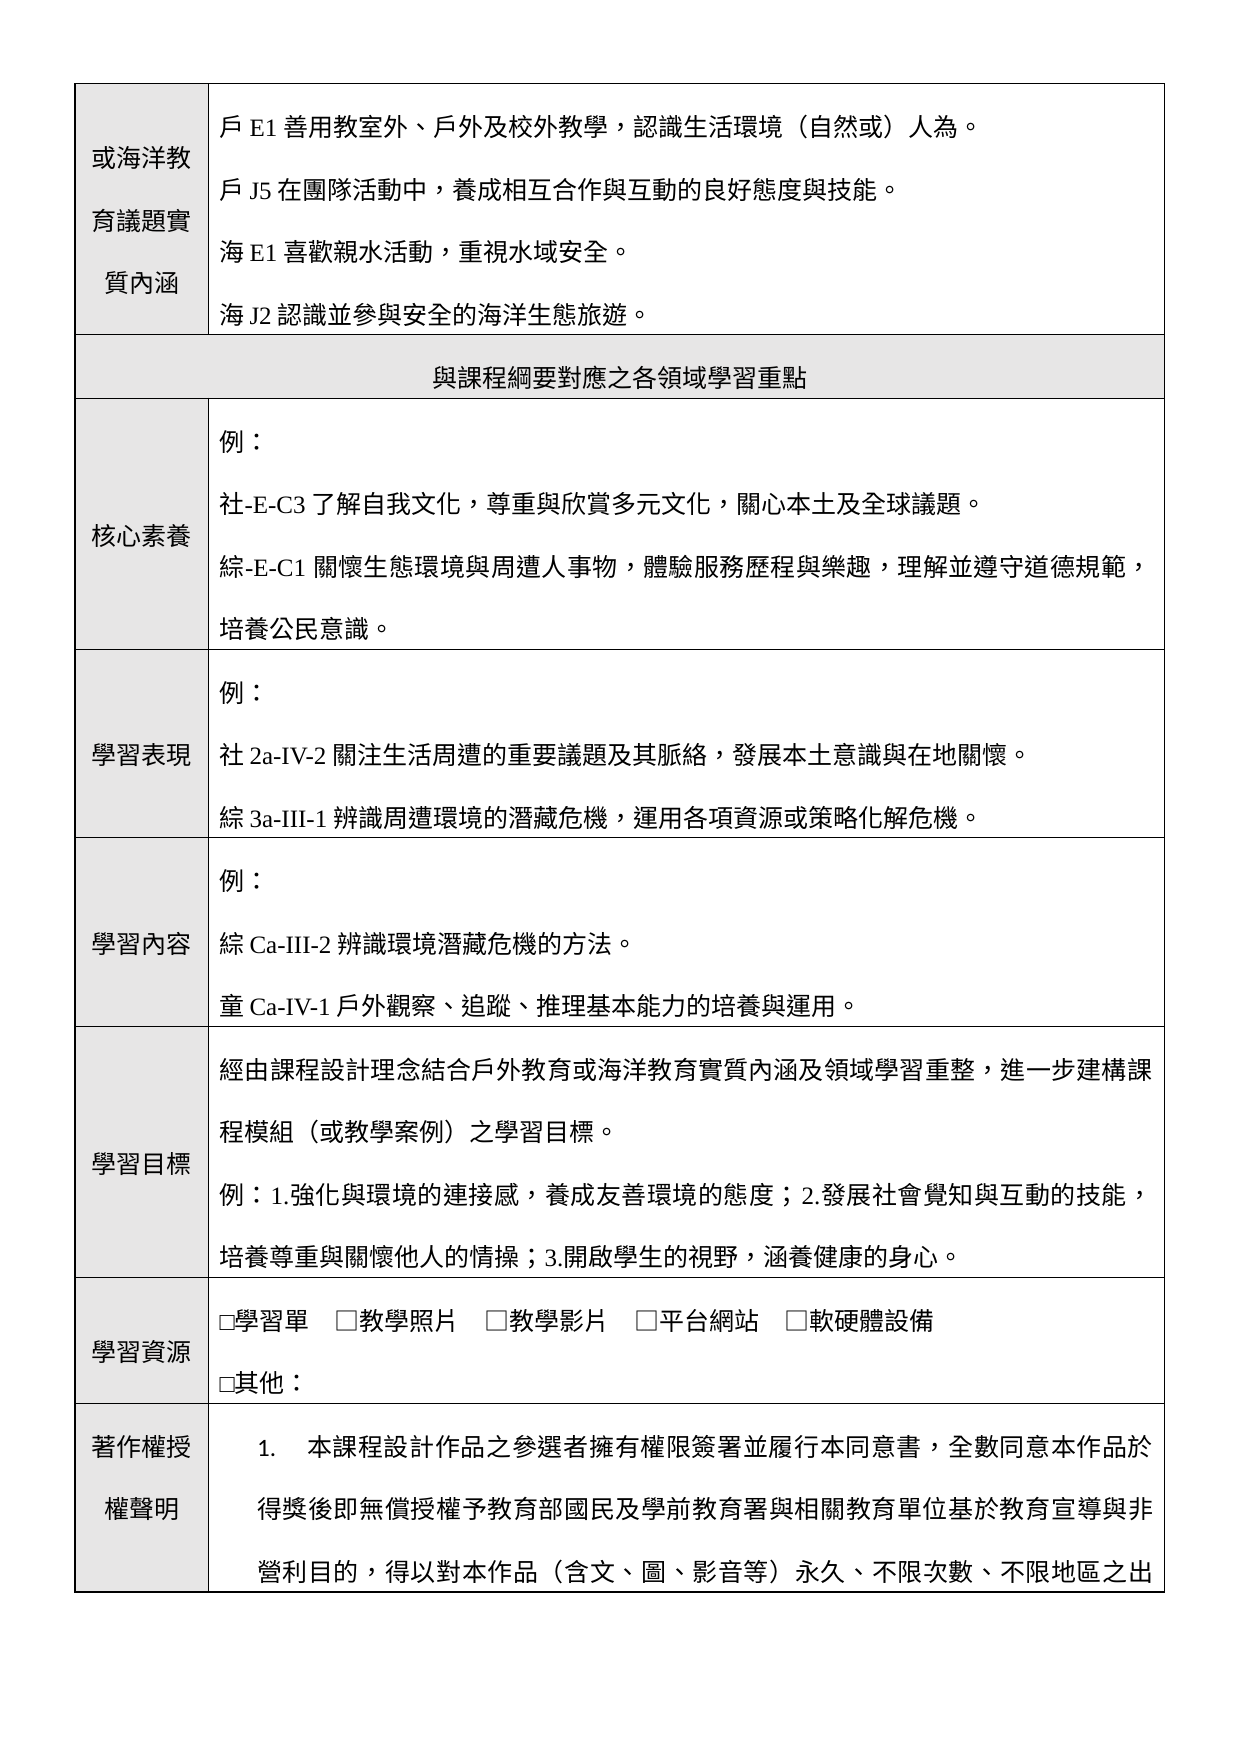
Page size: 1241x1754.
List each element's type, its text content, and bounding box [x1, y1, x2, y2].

table_cell 例： 綜Ca-III-2 辨識環境潛藏危機的方法。 童Ca-IV-1 戶外觀察、追蹤、推理基本能力的培養與運用。 [209, 838, 1164, 1026]
table_cell 與課程綱要對應之各領域學習重點 [76, 335, 1164, 398]
table_cell 例： 社-E-C3 了解自我文化，尊重與欣賞多元文化，關心本土及全球議題。 綜-E-C1 關懷生態環境與周遭人事物，體驗服務歷程與樂趣，理解並遵守道德規範，培養公民意識。 [209, 399, 1164, 649]
table_cell 學習表現 [76, 650, 208, 837]
table_cell □學習單 □教學照片 □教學影片 □平台網站 □軟硬體設備 □其他： [209, 1278, 1164, 1403]
table_cell 本課程設計作品之參選者擁有權限簽署並履行本同意書，全數同意本作品於得獎後即無償授權予教育部國民及學前教育署與相關教育單位基於教育宣導與非營利目的，得以對本作品（含文、圖、影音等）永久、不限次數、不限地區之出 [209, 1404, 1164, 1591]
table_cell 學習目標 [76, 1027, 208, 1277]
table_cell 學習內容 [76, 838, 208, 1026]
table_cell 或海洋教育議題實質內涵 [76, 84, 208, 334]
table_cell 著作權授權聲明 [76, 1404, 208, 1591]
table_cell 經由課程設計理念結合戶外教育或海洋教育實質內涵及領域學習重整，進一步建構課程模組（或教學案例）之學習目標。 例：1.強化與環境的連接感，養成友善環境的態度；2.發展社會覺知與互動的技能，培養尊重與關懷他人的情操；3.開啟學生的視野，涵養健康的身心。 [209, 1027, 1164, 1277]
table_cell 例： 社2a-IV-2 關注生活周遭的重要議題及其脈絡，發展本土意識與在地關懷。 綜3a-III-1 辨識周遭環境的潛藏危機，運用各項資源或策略化解危機。 [209, 650, 1164, 837]
table_cell 學習資源 [76, 1278, 208, 1403]
table_cell 核心素養 [76, 399, 208, 649]
table_cell 戶E1 善用教室外、戶外及校外教學，認識生活環境（自然或）人為。 戶J5 在團隊活動中，養成相互合作與互動的良好態度與技能。 海E1 喜歡親水活動，重視水域安全。 海J2 認識並參與安全的海洋生態旅遊。 [209, 84, 1164, 334]
